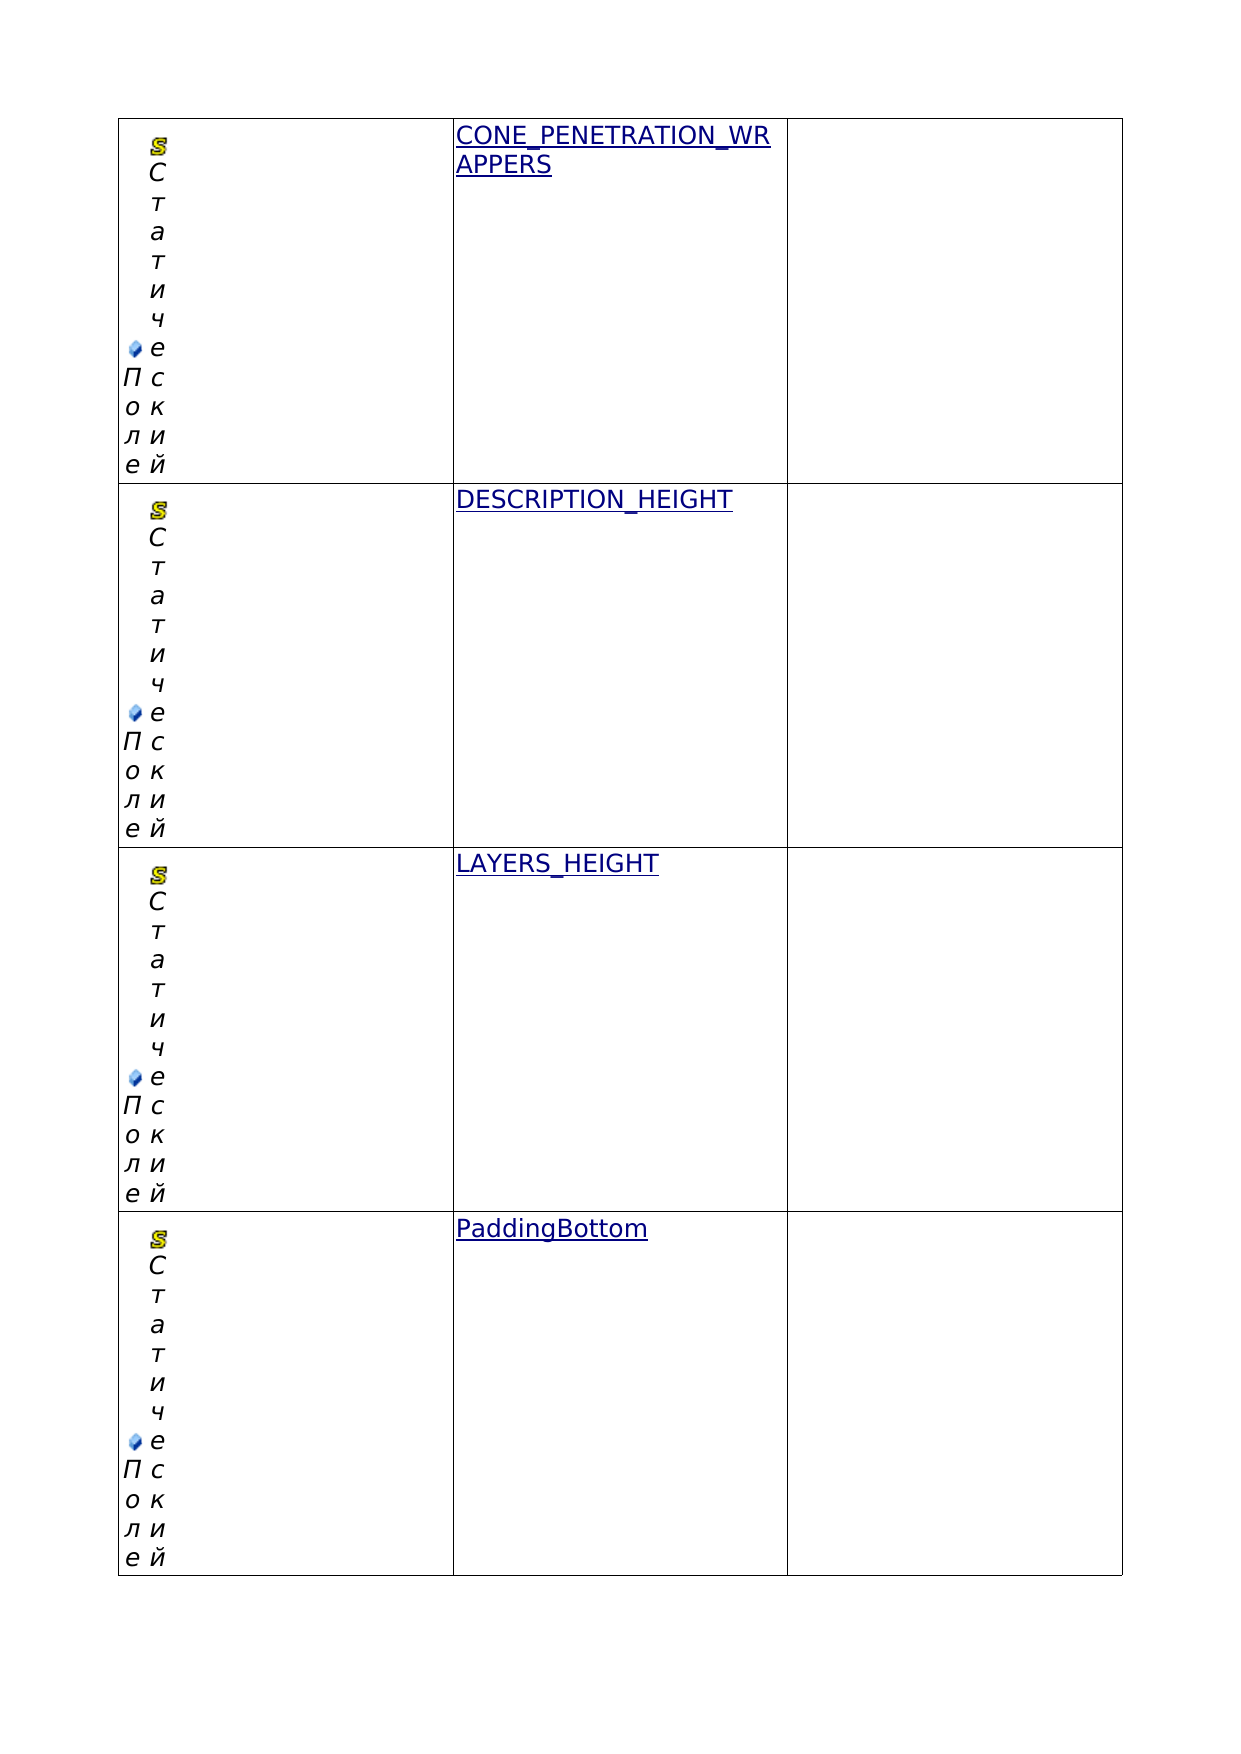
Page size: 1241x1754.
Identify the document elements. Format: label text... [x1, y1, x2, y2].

picture [121, 337, 146, 363]
table_cell [788, 484, 1122, 847]
table_cell [788, 1212, 1122, 1575]
picture [121, 1066, 146, 1092]
table_cell [788, 119, 1122, 482]
table_cell [119, 848, 453, 1211]
table_cell [119, 119, 453, 482]
picture [121, 702, 146, 727]
picture [121, 1430, 146, 1456]
picture [146, 862, 172, 888]
table_cell [119, 484, 453, 847]
picture [146, 1226, 172, 1252]
picture [146, 497, 172, 523]
picture [146, 133, 172, 159]
table_cell LAYERS_HEIGHT [454, 848, 787, 1211]
table_cell [119, 1212, 453, 1575]
table_cell PaddingBottom [454, 1212, 787, 1575]
table_cell DESCRIPTION_HEIGHT [454, 484, 787, 847]
table_cell [788, 848, 1122, 1211]
table_cell CONE_PENETRATION_WRAPPERS [454, 119, 787, 482]
